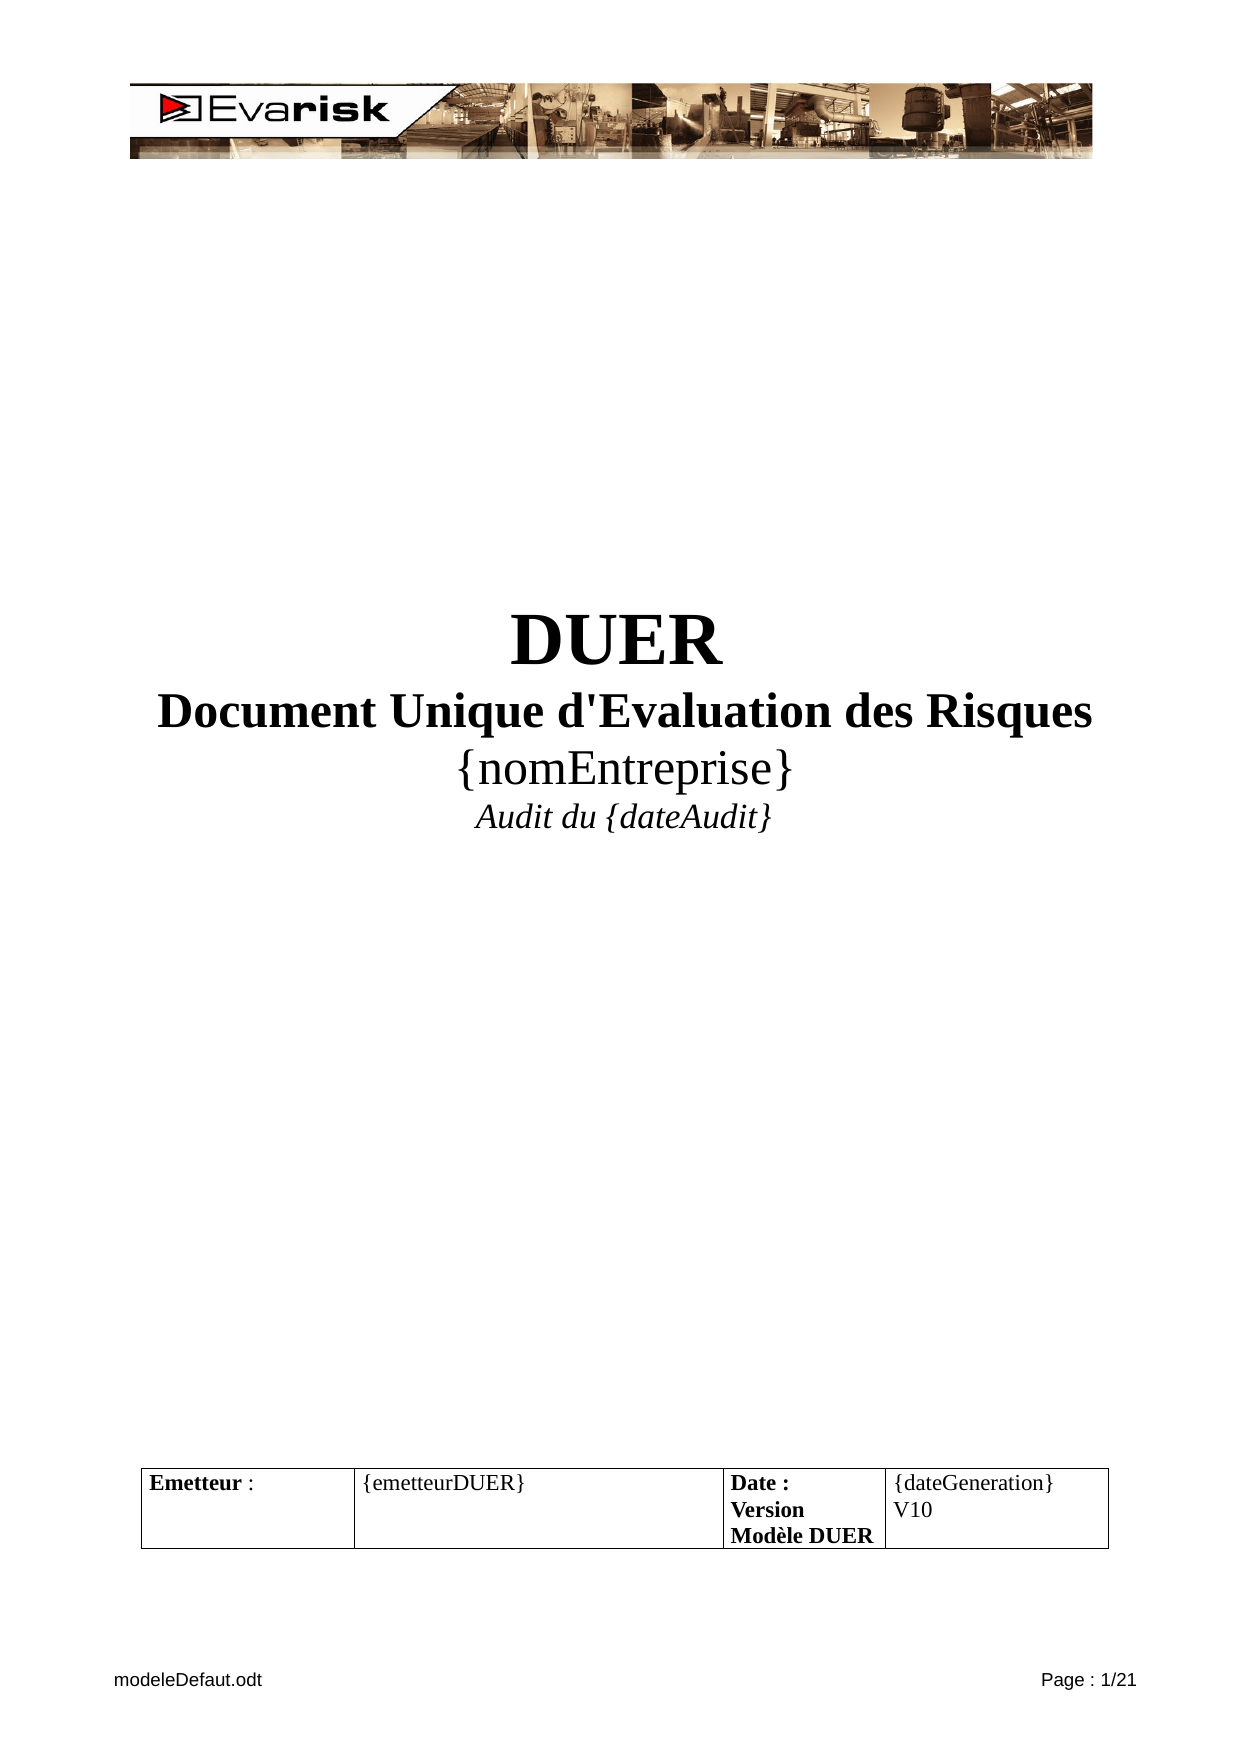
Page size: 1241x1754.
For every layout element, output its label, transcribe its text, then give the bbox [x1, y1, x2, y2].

text {nomEntreprise} [114, 738, 1137, 795]
text Document Unique d'Evaluation des Risques [114, 680, 1137, 738]
table_header Date : Version Modèle DUER [724, 1469, 885, 1548]
table_header {emetteurDUER} [355, 1469, 723, 1548]
table_header Emetteur : [142, 1469, 354, 1548]
text Audit du {dateAudit} [114, 795, 1137, 836]
table_header {dateGeneration} V10 [886, 1469, 1108, 1548]
text DUER [114, 594, 1137, 680]
